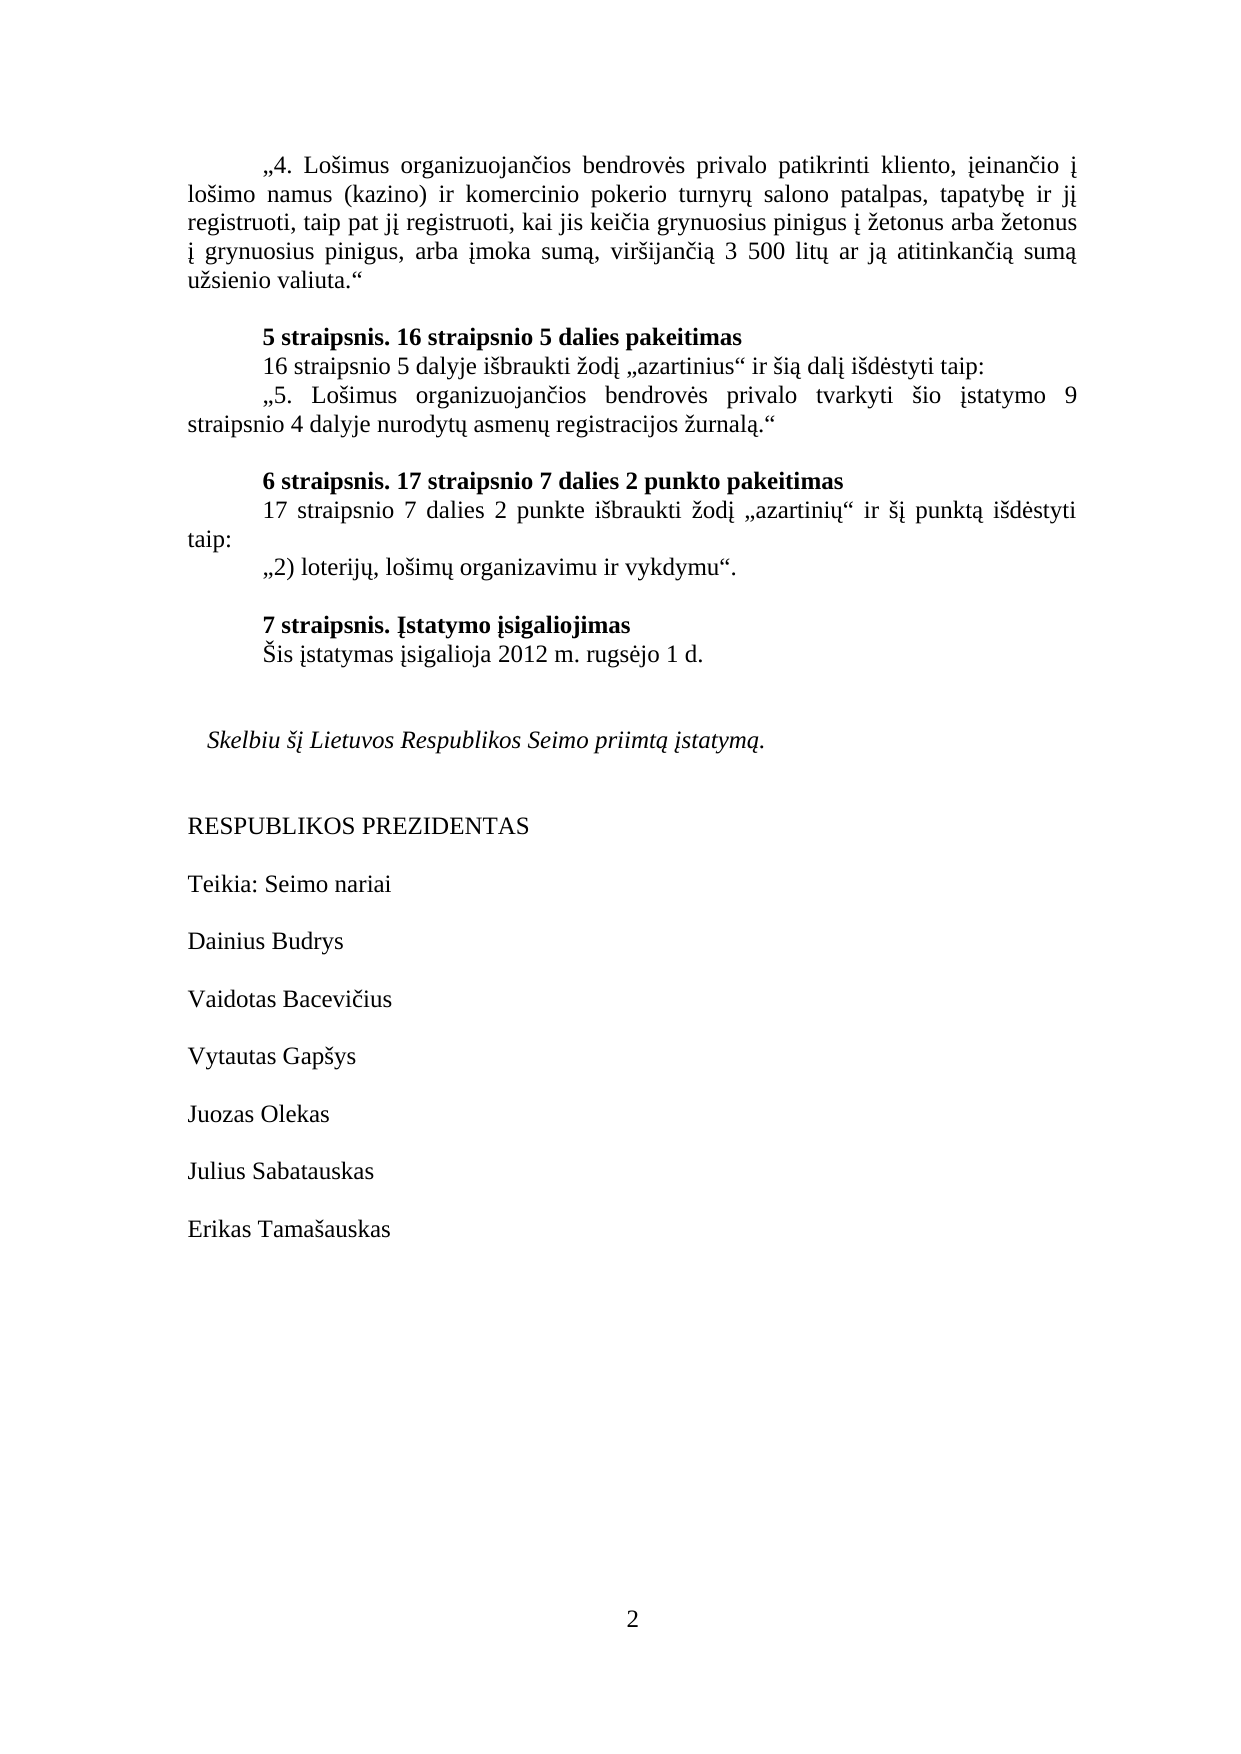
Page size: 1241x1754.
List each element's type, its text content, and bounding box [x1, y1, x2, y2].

text Teikia: Seimo nariai [187, 869, 1078, 897]
text 17 straipsnio 7 dalies 2 punkte išbraukti žodį „azartinių“ ir šį punktą išdėstyti taip: [187, 495, 1078, 552]
text „4. Lošimus organizuojančios bendrovės privalo patikrinti kliento, įeinančio į lošimo namus (kazino) ir komercinio pokerio turnyrų salono patalpas, tapatybę ir jį registruoti, taip pat jį registruoti, kai jis keičia grynuosius pinigus į žetonus arba žetonus į grynuosius pinigus, arba įmoka sumą, viršijančią 3 500 litų ar ją atitinkančią sumą užsienio valiuta.“ [187, 150, 1078, 294]
text Šis įstatymas įsigalioja 2012 m. rugsėjo 1 d. [187, 639, 1078, 667]
text Julius Sabatauskas [187, 1156, 1078, 1185]
text 6 straipsnis. 17 straipsnio 7 dalies 2 punkto pakeitimas [187, 466, 1078, 495]
text Erikas Tamašauskas [187, 1214, 1078, 1242]
text Juozas Olekas [187, 1099, 1078, 1127]
text 16 straipsnio 5 dalyje išbraukti žodį „azartinius“ ir šią dalį išdėstyti taip: [187, 351, 1078, 380]
text Dainius Budrys [187, 926, 1078, 955]
text Vytautas Gapšys [187, 1041, 1078, 1070]
text Vaidotas Bacevičius [187, 984, 1078, 1012]
text 5 straipsnis. 16 straipsnio 5 dalies pakeitimas [187, 322, 1078, 351]
text „5. Lošimus organizuojančios bendrovės privalo tvarkyti šio įstatymo 9 straipsnio 4 dalyje nurodytų asmenų registracijos žurnalą.“ [187, 380, 1078, 437]
text RESPUBLIKOS PREZIDENTAS [187, 811, 1078, 840]
text Skelbiu šį Lietuvos Respublikos Seimo priimtą įstatymą. [187, 725, 1078, 754]
text „2) loterijų, lošimų organizavimu ir vykdymu“. [187, 552, 1078, 581]
text 7 straipsnis. Įstatymo įsigaliojimas [187, 610, 1078, 639]
